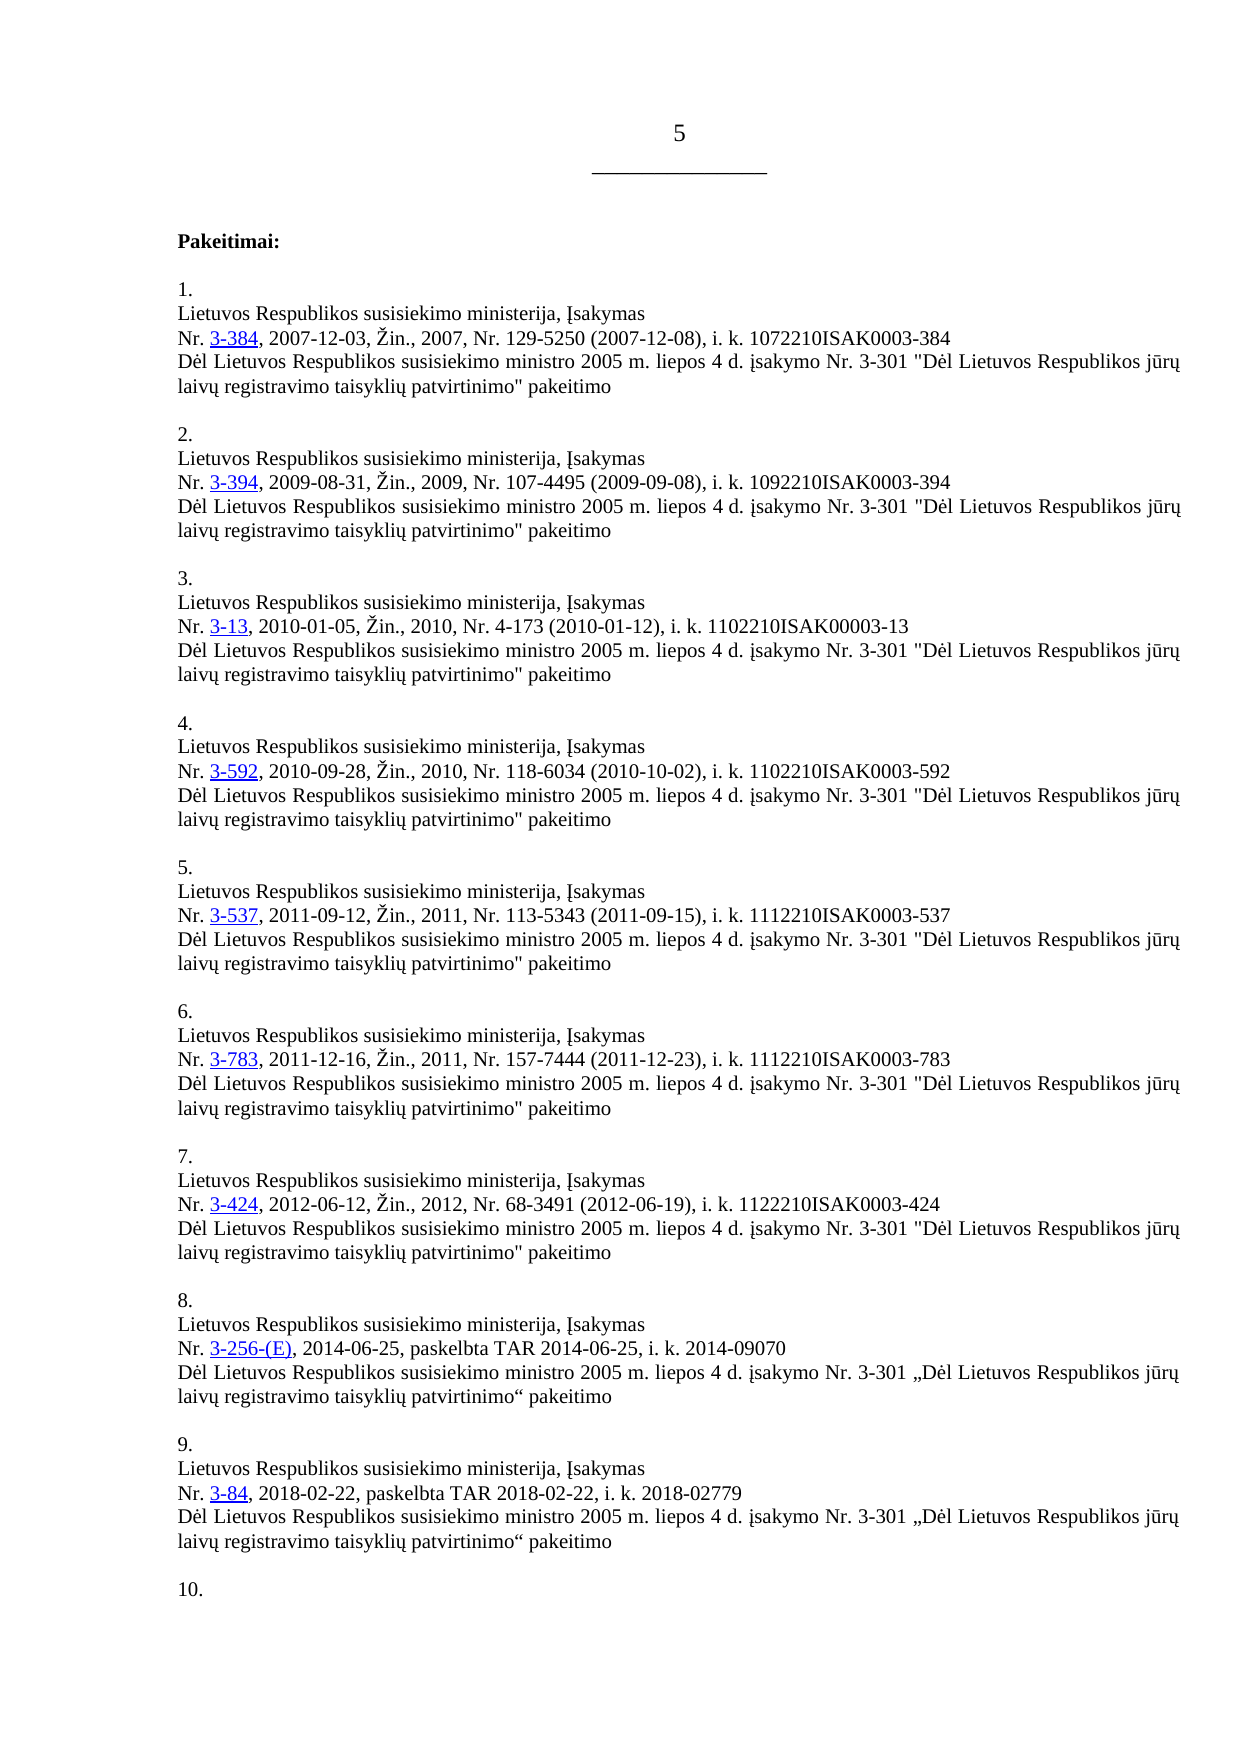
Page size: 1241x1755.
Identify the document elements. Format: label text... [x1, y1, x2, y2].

text Dėl Lietuvos Respublikos susisiekimo ministro 2005 m. liepos 4 d. įsakymo Nr. 3-301 "Dėl Lietuvos Respublikos jūrų laivų registravimo taisyklių patvirtinimo" pakeitimo [177, 638, 1181, 686]
text 4. [177, 710, 1181, 734]
text Dėl Lietuvos Respublikos susisiekimo ministro 2005 m. liepos 4 d. įsakymo Nr. 3-301 „Dėl Lietuvos Respublikos jūrų laivų registravimo taisyklių patvirtinimo“ pakeitimo [177, 1360, 1181, 1408]
text Dėl Lietuvos Respublikos susisiekimo ministro 2005 m. liepos 4 d. įsakymo Nr. 3-301 „Dėl Lietuvos Respublikos jūrų laivų registravimo taisyklių patvirtinimo“ pakeitimo [177, 1504, 1181, 1553]
text 9. [177, 1432, 1181, 1456]
text Lietuvos Respublikos susisiekimo ministerija, Įsakymas [177, 1023, 1181, 1047]
text 10. [177, 1577, 1181, 1601]
text Nr. 3-537, 2011-09-12, Žin., 2011, Nr. 113-5343 (2011-09-15), i. k. 1112210ISAK0003-537 [177, 903, 1181, 927]
text Dėl Lietuvos Respublikos susisiekimo ministro 2005 m. liepos 4 d. įsakymo Nr. 3-301 "Dėl Lietuvos Respublikos jūrų laivų registravimo taisyklių patvirtinimo" pakeitimo [177, 349, 1181, 398]
text ______________ [177, 148, 1181, 176]
text 7. [177, 1143, 1181, 1168]
text Lietuvos Respublikos susisiekimo ministerija, Įsakymas [177, 446, 1181, 470]
text 5. [177, 855, 1181, 879]
text 1. [177, 277, 1181, 301]
text Lietuvos Respublikos susisiekimo ministerija, Įsakymas [177, 1168, 1181, 1192]
text Dėl Lietuvos Respublikos susisiekimo ministro 2005 m. liepos 4 d. įsakymo Nr. 3-301 "Dėl Lietuvos Respublikos jūrų laivų registravimo taisyklių patvirtinimo" pakeitimo [177, 494, 1181, 542]
text Nr. 3-783, 2011-12-16, Žin., 2011, Nr. 157-7444 (2011-12-23), i. k. 1112210ISAK0003-783 [177, 1047, 1181, 1071]
text Lietuvos Respublikos susisiekimo ministerija, Įsakymas [177, 301, 1181, 325]
text Lietuvos Respublikos susisiekimo ministerija, Įsakymas [177, 879, 1181, 903]
text 6. [177, 999, 1181, 1023]
text Nr. 3-256-(E), 2014-06-25, paskelbta TAR 2014-06-25, i. k. 2014-09070 [177, 1336, 1181, 1360]
text Nr. 3-394, 2009-08-31, Žin., 2009, Nr. 107-4495 (2009-09-08), i. k. 1092210ISAK0003-394 [177, 470, 1181, 494]
text Lietuvos Respublikos susisiekimo ministerija, Įsakymas [177, 1312, 1181, 1336]
text Nr. 3-592, 2010-09-28, Žin., 2010, Nr. 118-6034 (2010-10-02), i. k. 1102210ISAK0003-592 [177, 758, 1181, 783]
text Nr. 3-424, 2012-06-12, Žin., 2012, Nr. 68-3491 (2012-06-19), i. k. 1122210ISAK0003-424 [177, 1192, 1181, 1216]
text Nr. 3-84, 2018-02-22, paskelbta TAR 2018-02-22, i. k. 2018-02779 [177, 1480, 1181, 1504]
text 8. [177, 1288, 1181, 1312]
text Dėl Lietuvos Respublikos susisiekimo ministro 2005 m. liepos 4 d. įsakymo Nr. 3-301 "Dėl Lietuvos Respublikos jūrų laivų registravimo taisyklių patvirtinimo" pakeitimo [177, 927, 1181, 975]
text Dėl Lietuvos Respublikos susisiekimo ministro 2005 m. liepos 4 d. įsakymo Nr. 3-301 "Dėl Lietuvos Respublikos jūrų laivų registravimo taisyklių patvirtinimo" pakeitimo [177, 783, 1181, 831]
text Lietuvos Respublikos susisiekimo ministerija, Įsakymas [177, 1456, 1181, 1480]
text Lietuvos Respublikos susisiekimo ministerija, Įsakymas [177, 590, 1181, 614]
text 3. [177, 566, 1181, 590]
text 2. [177, 422, 1181, 446]
text Nr. 3-384, 2007-12-03, Žin., 2007, Nr. 129-5250 (2007-12-08), i. k. 1072210ISAK0003-384 [177, 325, 1181, 349]
text Dėl Lietuvos Respublikos susisiekimo ministro 2005 m. liepos 4 d. įsakymo Nr. 3-301 "Dėl Lietuvos Respublikos jūrų laivų registravimo taisyklių patvirtinimo" pakeitimo [177, 1071, 1181, 1119]
text Dėl Lietuvos Respublikos susisiekimo ministro 2005 m. liepos 4 d. įsakymo Nr. 3-301 "Dėl Lietuvos Respublikos jūrų laivų registravimo taisyklių patvirtinimo" pakeitimo [177, 1216, 1181, 1264]
text Pakeitimai: [177, 229, 1181, 253]
text Lietuvos Respublikos susisiekimo ministerija, Įsakymas [177, 734, 1181, 758]
text Nr. 3-13, 2010-01-05, Žin., 2010, Nr. 4-173 (2010-01-12), i. k. 1102210ISAK00003-13 [177, 614, 1181, 638]
